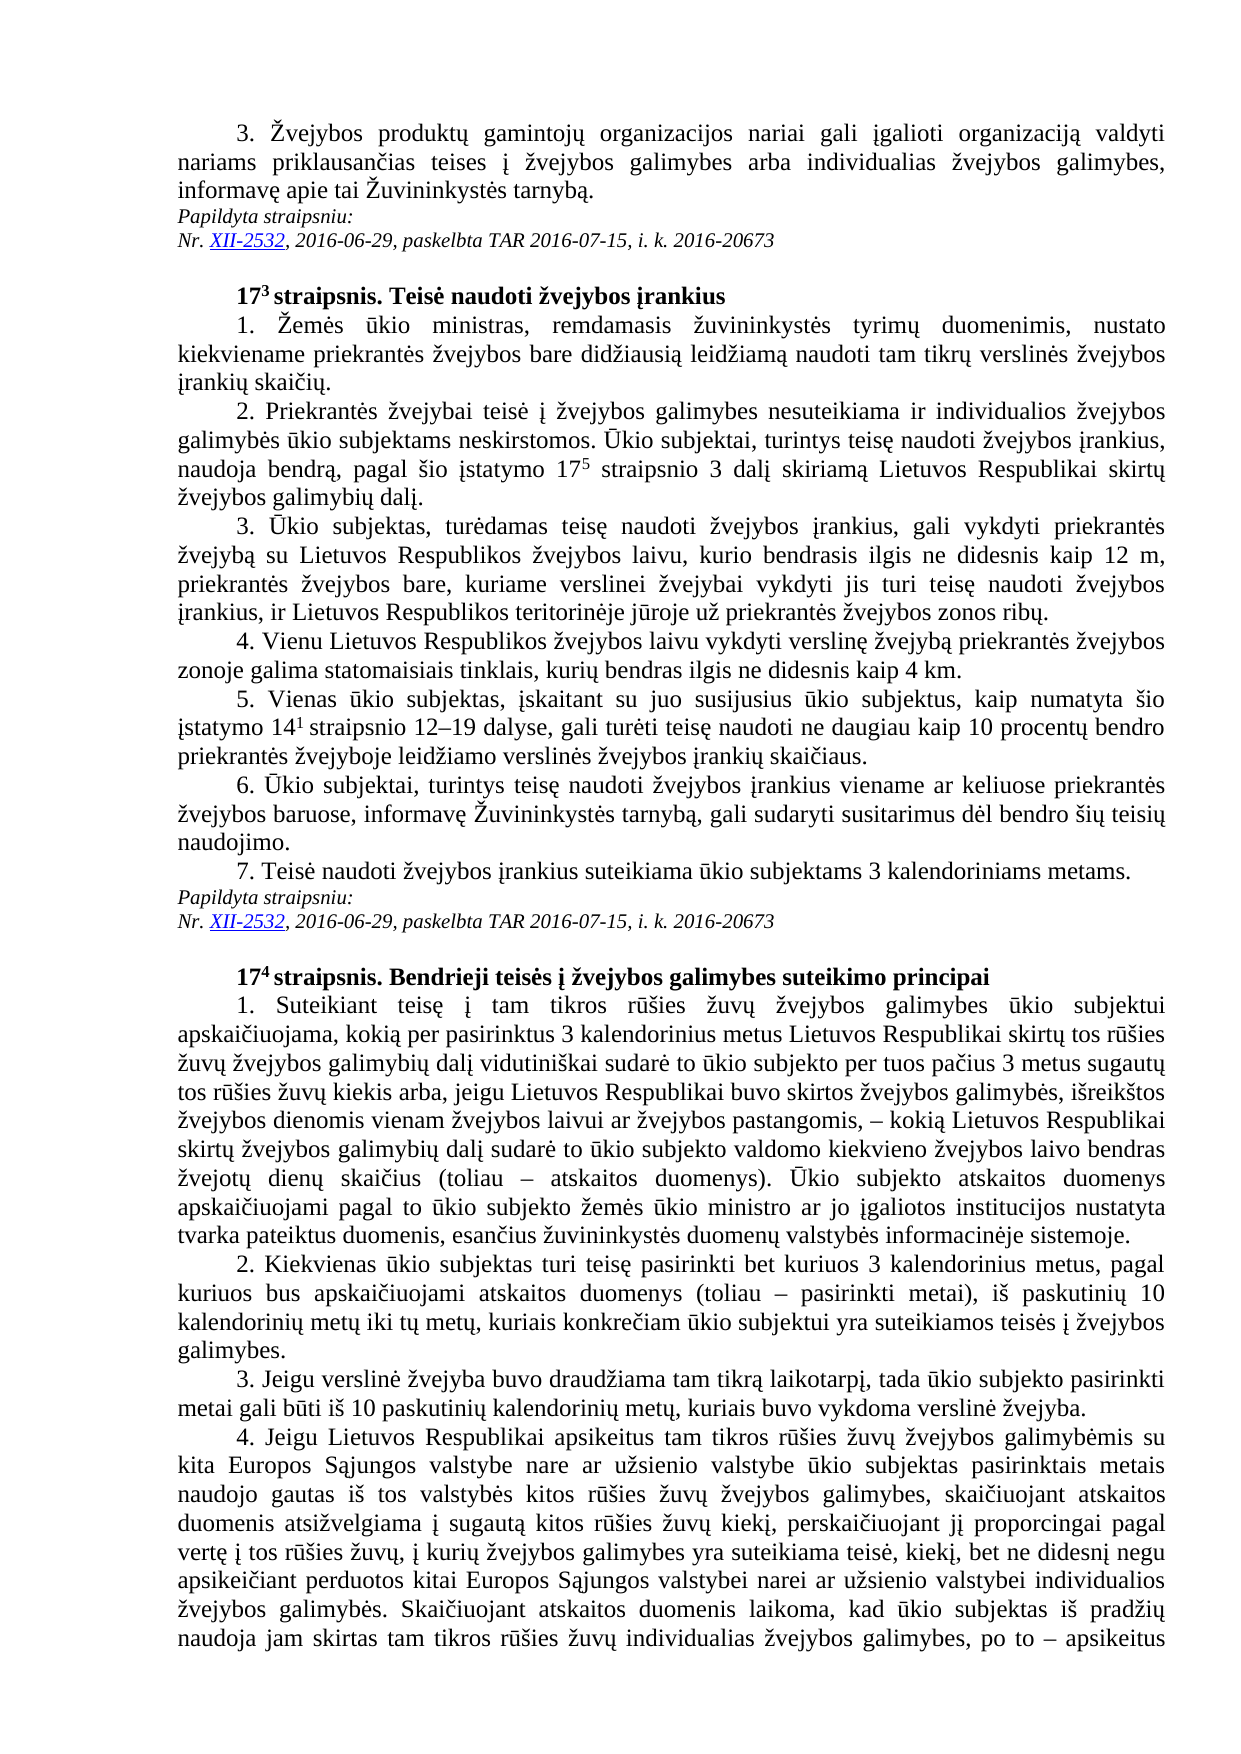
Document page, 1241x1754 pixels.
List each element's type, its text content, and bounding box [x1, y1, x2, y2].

text 2. Priekrantės žvejybai teisė į žvejybos galimybes nesuteikiama ir individualios žvejybos galimybės ūkio subjektams neskirstomos. Ūkio subjektai, turintys teisę naudoti žvejybos įrankius, naudoja bendrą, pagal šio įstatymo 175 straipsnio 3 dalį skiriamą Lietuvos Respublikai skirtų žvejybos galimybių dalį. [177, 396, 1166, 511]
text 4. Jeigu Lietuvos Respublikai apsikeitus tam tikros rūšies žuvų žvejybos galimybėmis su kita Europos Sąjungos valstybe nare ar užsienio valstybe ūkio subjektas pasirinktais metais naudojo gautas iš tos valstybės kitos rūšies žuvų žvejybos galimybes, skaičiuojant atskaitos duomenis atsižvelgiama į sugautą kitos rūšies žuvų kiekį, perskaičiuojant jį proporcingai pagal vertę į tos rūšies žuvų, į kurių žvejybos galimybes yra suteikiama teisė, kiekį, bet ne didesnį negu apsikeičiant perduotos kitai Europos Sąjungos valstybei narei ar užsienio valstybei individualios žvejybos galimybės. Skaičiuojant atskaitos duomenis laikoma, kad ūkio subjektas iš pradžių naudoja jam skirtas tam tikros rūšies žuvų individualias žvejybos galimybes, po to – apsikeitus [177, 1422, 1166, 1652]
text 5. Vienas ūkio subjektas, įskaitant su juo susijusius ūkio subjektus, kaip numatyta šio įstatymo 141 straipsnio 12–19 dalyse, gali turėti teisę naudoti ne daugiau kaip 10 procentų bendro priekrantės žvejyboje leidžiamo verslinės žvejybos įrankių skaičiaus. [177, 684, 1166, 770]
text 174 straipsnis. Bendrieji teisės į žvejybos galimybes suteikimo principai [177, 962, 1166, 991]
text 7. Teisė naudoti žvejybos įrankius suteikiama ūkio subjektams 3 kalendoriniams metams. [177, 856, 1166, 885]
text 6. Ūkio subjektai, turintys teisę naudoti žvejybos įrankius viename ar keliuose priekrantės žvejybos baruose, informavę Žuvininkystės tarnybą, gali sudaryti susitarimus dėl bendro šių teisių naudojimo. [177, 770, 1166, 856]
text 2. Kiekvienas ūkio subjektas turi teisę pasirinkti bet kuriuos 3 kalendorinius metus, pagal kuriuos bus apskaičiuojami atskaitos duomenys (toliau – pasirinkti metai), iš paskutinių 10 kalendorinių metų iki tų metų, kuriais konkrečiam ūkio subjektui yra suteikiamos teisės į žvejybos galimybes. [177, 1249, 1166, 1364]
text 1. Žemės ūkio ministras, remdamasis žuvininkystės tyrimų duomenimis, nustato kiekviename priekrantės žvejybos bare didžiausią leidžiamą naudoti tam tikrų verslinės žvejybos įrankių skaičių. [177, 310, 1166, 396]
text Papildyta straipsniu: [177, 204, 1166, 228]
text 1. Suteikiant teisę į tam tikros rūšies žuvų žvejybos galimybes ūkio subjektui apskaičiuojama, kokią per pasirinktus 3 kalendorinius metus Lietuvos Respublikai skirtų tos rūšies žuvų žvejybos galimybių dalį vidutiniškai sudarė to ūkio subjekto per tuos pačius 3 metus sugautų tos rūšies žuvų kiekis arba, jeigu Lietuvos Respublikai buvo skirtos žvejybos galimybės, išreikštos žvejybos dienomis vienam žvejybos laivui ar žvejybos pastangomis, – kokią Lietuvos Respublikai skirtų žvejybos galimybių dalį sudarė to ūkio subjekto valdomo kiekvieno žvejybos laivo bendras žvejotų dienų skaičius (toliau – atskaitos duomenys). Ūkio subjekto atskaitos duomenys apskaičiuojami pagal to ūkio subjekto žemės ūkio ministro ar jo įgaliotos institucijos nustatyta tvarka pateiktus duomenis, esančius žuvininkystės duomenų valstybės informacinėje sistemoje. [177, 991, 1166, 1249]
text 3. Jeigu verslinė žvejyba buvo draudžiama tam tikrą laikotarpį, tada ūkio subjekto pasirinkti metai gali būti iš 10 paskutinių kalendorinių metų, kuriais buvo vykdoma verslinė žvejyba. [177, 1364, 1166, 1422]
text 4. Vienu Lietuvos Respublikos žvejybos laivu vykdyti verslinę žvejybą priekrantės žvejybos zonoje galima statomaisiais tinklais, kurių bendras ilgis ne didesnis kaip 4 km. [177, 626, 1166, 684]
text 173 straipsnis. Teisė naudoti žvejybos įrankius [177, 281, 1166, 310]
text Papildyta straipsniu: [177, 885, 1166, 909]
text 3. Žvejybos produktų gamintojų organizacijos nariai gali įgalioti organizaciją valdyti nariams priklausančias teises į žvejybos galimybes arba individualias žvejybos galimybes, informavę apie tai Žuvininkystės tarnybą. [177, 118, 1166, 204]
text 3. Ūkio subjektas, turėdamas teisę naudoti žvejybos įrankius, gali vykdyti priekrantės žvejybą su Lietuvos Respublikos žvejybos laivu, kurio bendrasis ilgis ne didesnis kaip 12 m, priekrantės žvejybos bare, kuriame verslinei žvejybai vykdyti jis turi teisę naudoti žvejybos įrankius, ir Lietuvos Respublikos teritorinėje jūroje už priekrantės žvejybos zonos ribų. [177, 511, 1166, 626]
text Nr. XII-2532, 2016-06-29, paskelbta TAR 2016-07-15, i. k. 2016-20673 [177, 228, 1166, 252]
text Nr. XII-2532, 2016-06-29, paskelbta TAR 2016-07-15, i. k. 2016-20673 [177, 909, 1166, 933]
